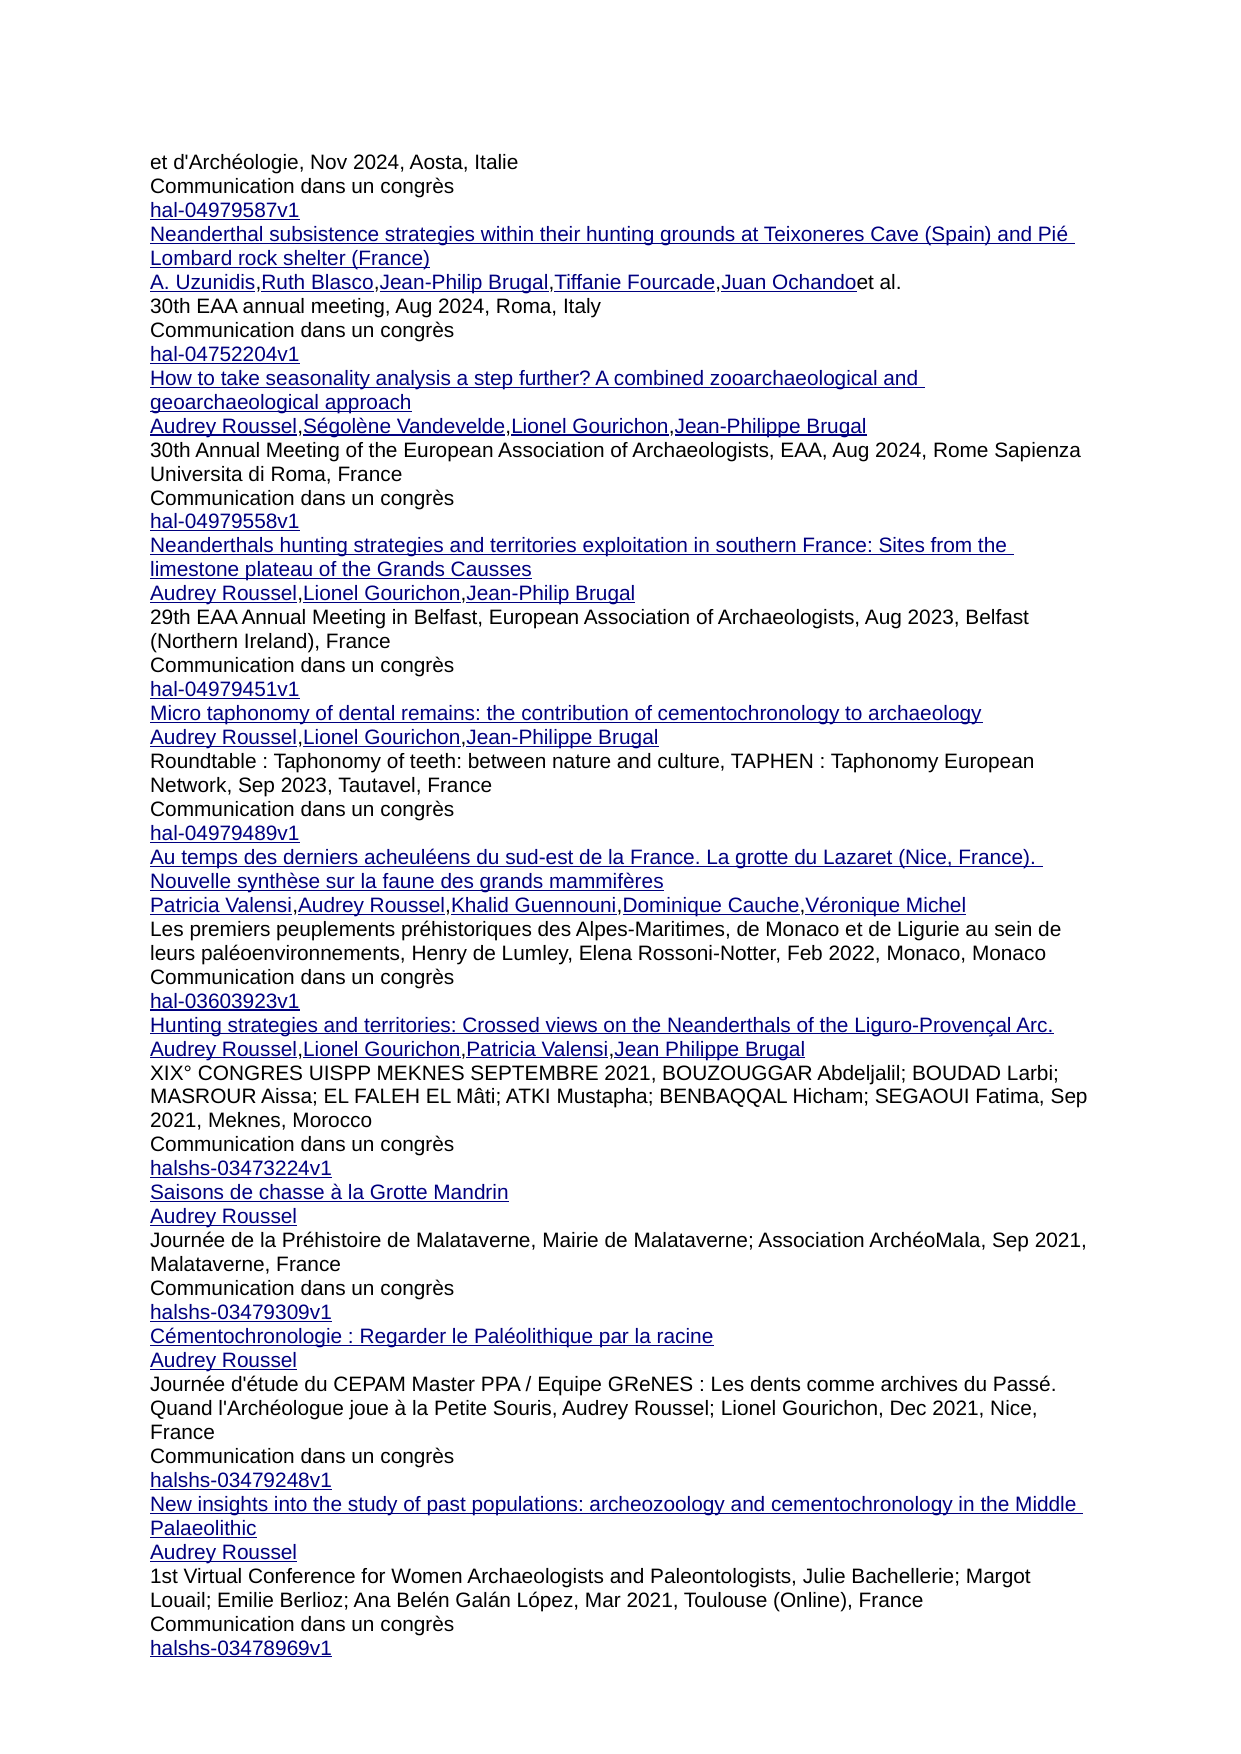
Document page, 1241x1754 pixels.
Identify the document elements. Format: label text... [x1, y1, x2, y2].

table_cell Neanderthal subsistence strategies within their hunting grounds at Teixoneres Cave (Spain) and Pié Lombard rock shelter (France) A. Uzunidis,Ruth Blasco,Jean-Philip Brugal,Tiffanie Fourcade,Juan Ochandoet al. 30th EAA annual meeting, Aug 2024, Roma, Italy Communication dans un congrès hal-04752204v1 [150, 222, 1090, 366]
table_cell Micro taphonomy of dental remains: the contribution of cementochronology to archaeology Audrey Roussel,Lionel Gourichon,Jean-Philippe Brugal Roundtable : Taphonomy of teeth: between nature and culture, TAPHEN : Taphonomy European Network, Sep 2023, Tautavel, France Communication dans un congrès hal-04979489v1 [150, 701, 1090, 845]
table_cell Saisons de chasse à la Grotte Mandrin Audrey Roussel Journée de la Préhistoire de Malataverne, Mairie de Malataverne; Association ArchéoMala, Sep 2021, Malataverne, France Communication dans un congrès halshs-03479309v1 [150, 1180, 1090, 1324]
table_cell Neanderthals hunting strategies and territories exploitation in southern France: Sites from the limestone plateau of the Grands Causses Audrey Roussel,Lionel Gourichon,Jean-Philip Brugal 29th EAA Annual Meeting in Belfast, European Association of Archaeologists, Aug 2023, Belfast (Northern Ireland), France Communication dans un congrès hal-04979451v1 [150, 533, 1090, 701]
table_cell How to take seasonality analysis a step further? A combined zooarchaeological and geoarchaeological approach Audrey Roussel,Ségolène Vandevelde,Lionel Gourichon,Jean-Philippe Brugal 30th Annual Meeting of the European Association of Archaeologists, EAA, Aug 2024, Rome Sapienza Universita di Roma, France Communication dans un congrès hal-04979558v1 [150, 366, 1090, 533]
table_cell Cémentochronologie : Regarder le Paléolithique par la racine Audrey Roussel Journée d'étude du CEPAM Master PPA / Equipe GReNES : Les dents comme archives du Passé. Quand l'Archéologue joue à la Petite Souris, Audrey Roussel; Lionel Gourichon, Dec 2021, Nice, France Communication dans un congrès halshs-03479248v1 [150, 1324, 1090, 1492]
table_cell Au temps des derniers acheuléens du sud-est de la France. La grotte du Lazaret (Nice, France). Nouvelle synthèse sur la faune des grands mammifères Patricia Valensi,Audrey Roussel,Khalid Guennouni,Dominique Cauche,Véronique Michel Les premiers peuplements préhistoriques des Alpes-Maritimes, de Monaco et de Ligurie au sein de leurs paléoenvironnements, Henry de Lumley, Elena Rossoni-Notter, Feb 2022, Monaco, Monaco Communication dans un congrès hal-03603923v1 [150, 845, 1090, 1012]
table_header et d'Archéologie, Nov 2024, Aosta, Italie Communication dans un congrès hal-04979587v1 [150, 150, 1090, 222]
table_cell New insights into the study of past populations: archeozoology and cementochronology in the Middle Palaeolithic Audrey Roussel 1st Virtual Conference for Women Archaeologists and Paleontologists, Julie Bachellerie; Margot Louail; Emilie Berlioz; Ana Belén Galán López, Mar 2021, Toulouse (Online), France Communication dans un congrès halshs-03478969v1 [150, 1492, 1090, 1659]
table_cell Hunting strategies and territories: Crossed views on the Neanderthals of the Liguro-Provençal Arc. Audrey Roussel,Lionel Gourichon,Patricia Valensi,Jean Philippe Brugal XIX° CONGRES UISPP MEKNES SEPTEMBRE 2021, BOUZOUGGAR Abdeljalil; BOUDAD Larbi; MASROUR Aissa; EL FALEH EL Mâti; ATKI Mustapha; BENBAQQAL Hicham; SEGAOUI Fatima, Sep 2021, Meknes, Morocco Communication dans un congrès halshs-03473224v1 [150, 1013, 1090, 1180]
